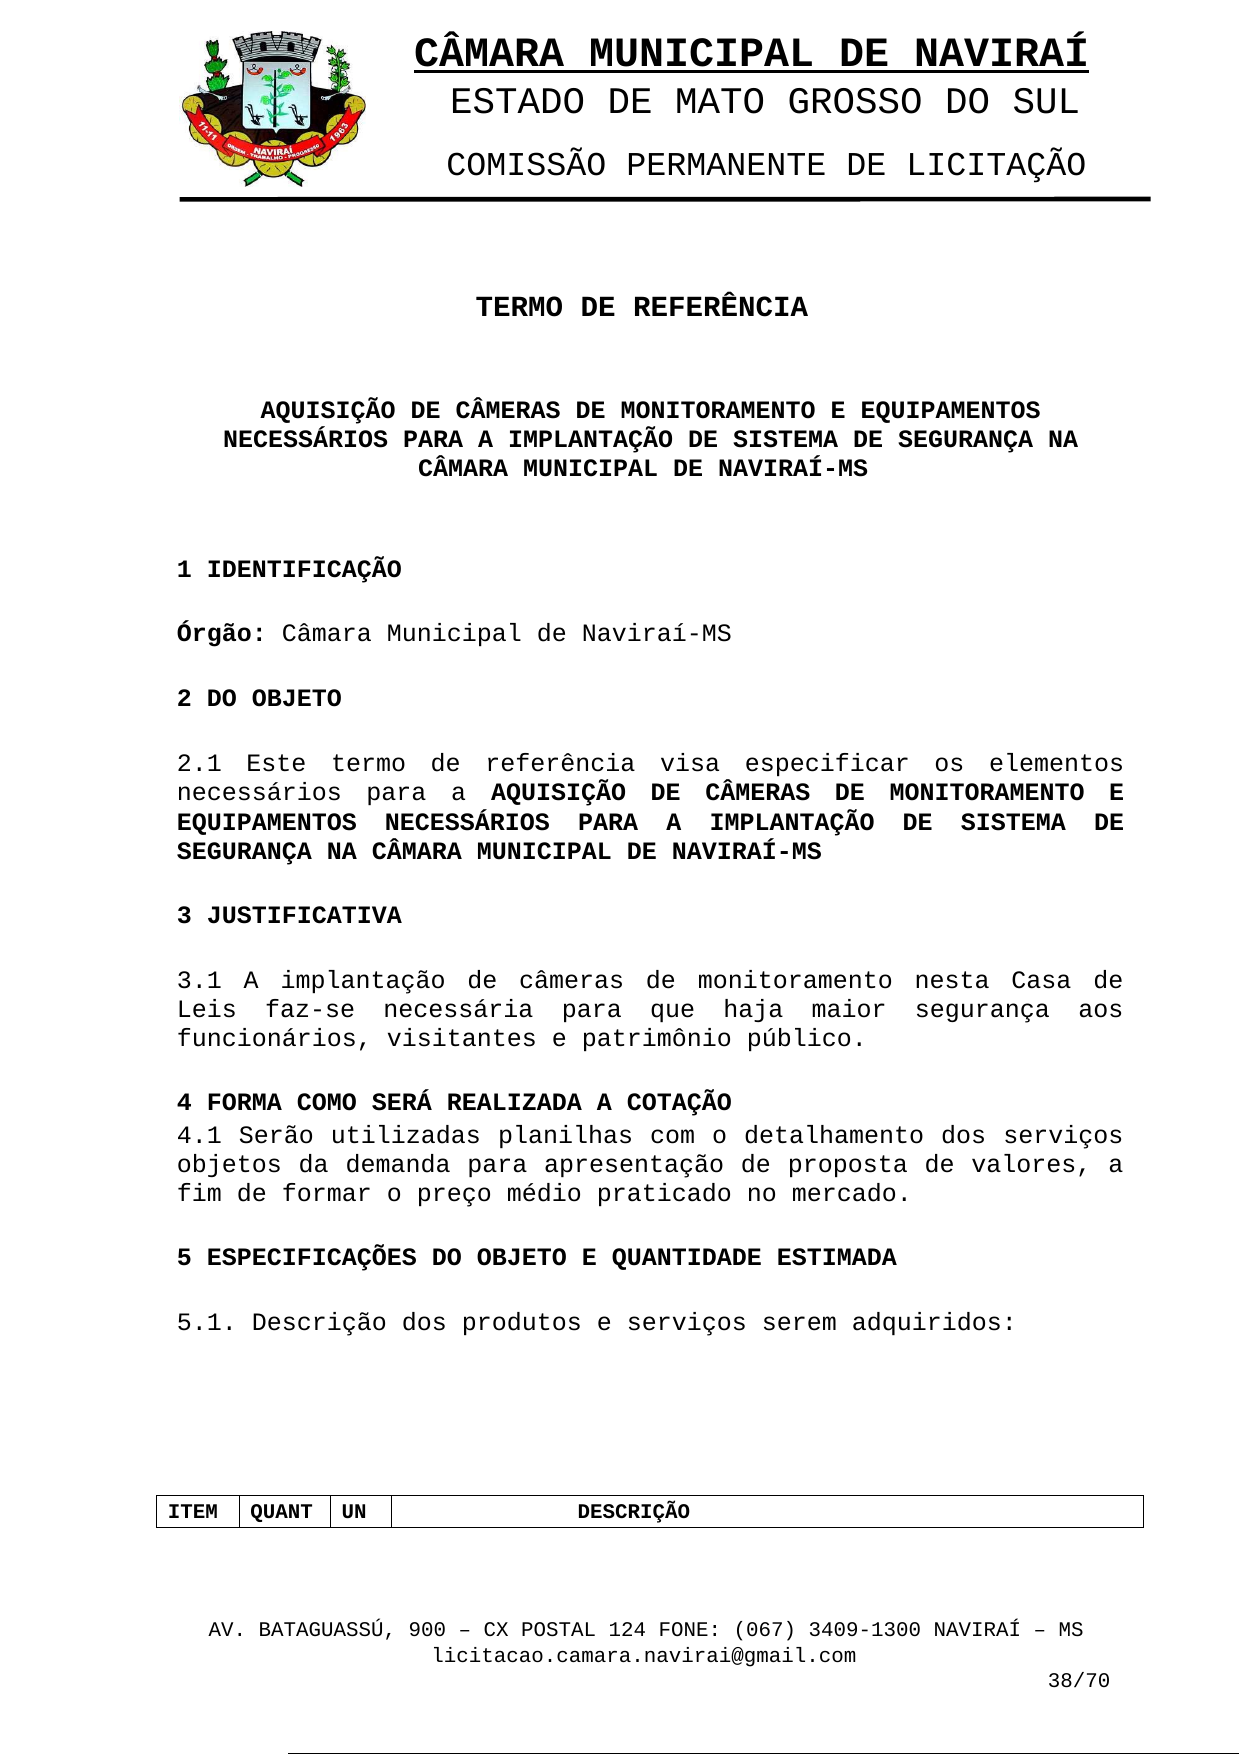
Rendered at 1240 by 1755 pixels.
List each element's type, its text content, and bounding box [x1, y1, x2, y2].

subtitle TERMO DE REFERÊNCIA [178, 292, 1122, 325]
subtitle 5 ESPECIFICAÇÕES DO OBJETO E QUANTIDADE ESTIMADA [177, 1244, 1124, 1273]
subtitle 2 DO OBJETO [177, 685, 1124, 714]
text 1 IDENTIFICAÇÃO [177, 556, 1124, 585]
text 2.1 Este termo de referência visa especificar os elementos necessários para a AQUISIÇÃO DE CÂMERAS DE MONITORAMENTO E EQUIPAMENTOS NECESSÁRIOS PARA A IMPLANTAÇÃO DE SISTEMA DE SEGURANÇA NA CÂMARA MUNICIPAL DE NAVIRAÍ-MS [177, 751, 1124, 867]
table_header QUANT [240, 1496, 330, 1527]
text 5.1. Descrição dos produtos e serviços serem adquiridos: [177, 1309, 1124, 1338]
subtitle 3 JUSTIFICATIVA [177, 902, 1124, 931]
text 3.1 A implantação de câmeras de monitoramento nesta Casa de Leis faz-se necessária para que haja maior segurança aos funcionários, visitantes e patrimônio público. [177, 967, 1124, 1054]
text AQUISIÇÃO DE CÂMERAS DE MONITORAMENTO E EQUIPAMENTOS NECESSÁRIOS PARA A IMPLANTAÇÃO DE SISTEMA DE SEGURANÇA NA CÂMARA MUNICIPAL DE NAVIRAÍ-MS [192, 398, 1108, 484]
table_header ITEM [157, 1496, 239, 1527]
text Órgão: Câmara Municipal de Naviraí-MS [177, 621, 1124, 649]
subtitle 4 FORMA COMO SERÁ REALIZADA A COTAÇÃO [177, 1089, 1124, 1118]
table_header UN [331, 1496, 391, 1527]
table_header DESCRIÇÃO [392, 1496, 1143, 1527]
text 4.1 Serão utilizadas planilhas com o detalhamento dos serviços objetos da demanda para apresentação de proposta de valores, a fim de formar o preço médio praticado no mercado. [177, 1122, 1124, 1209]
